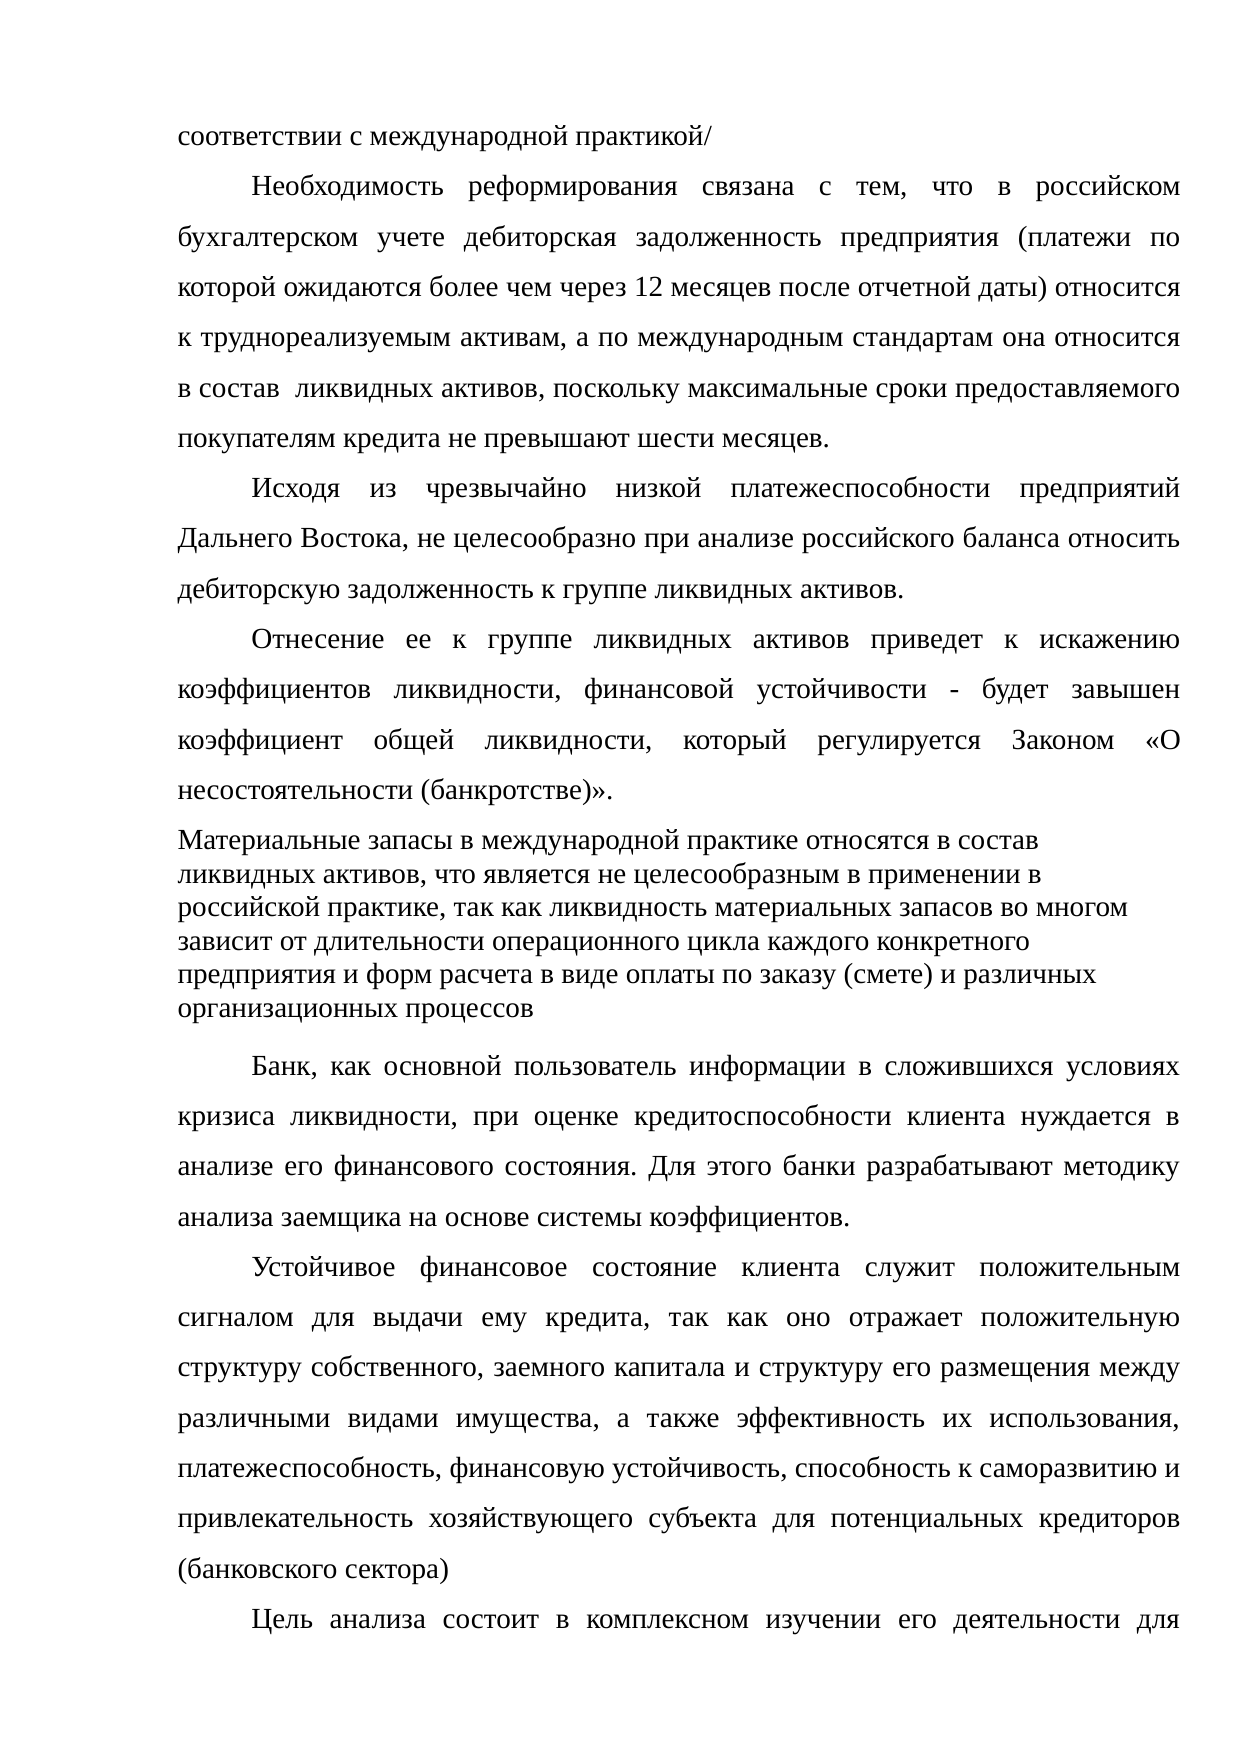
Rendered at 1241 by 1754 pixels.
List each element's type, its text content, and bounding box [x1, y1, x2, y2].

text Цель анализа состоит в комплексном изучении его деятельности для [177, 1601, 1181, 1635]
text Материальные запасы в международной практике относятся в состав ликвидных активов, что является не целесообразным в применении в российской практике, так как ликвидность материальных запасов во многом зависит от длительности операционного цикла каждого конкретного предприятия и форм расчета в виде оплаты по заказу (смете) и различных организационных процессов [177, 822, 1181, 1024]
text соответствии с международной практикой/ [177, 118, 1181, 152]
text Устойчивое финансовое состояние клиента служит положительным сигналом для выдачи ему кредита, так как оно отражает положительную структуру собственного, заемного капитала и структуру его размещения между различными видами имущества, а также эффективность их использования, платежеспособность, финансовую устойчивость, способность к саморазвитию и привлекательность хозяйствующего субъекта для потенциальных кредиторов (банковского сектора) [177, 1249, 1181, 1584]
text Банк, как основной пользователь информации в сложившихся условиях кризиса ликвидности, при оценке кредитоспособности клиента нуждается в анализе его финансового состояния. Для этого банки разрабатывают методику анализа заемщика на основе системы коэффициентов. [177, 1048, 1181, 1232]
text Отнесение ее к группе ликвидных активов приведет к искажению коэффициентов ликвидности, финансовой устойчивости - будет завышен коэффициент общей ликвидности, который регулируется Законом «О несостоятельности (банкротстве)». [177, 621, 1181, 806]
text Необходимость реформирования связана с тем, что в российском бухгалтерском учете дебиторская задолженность предприятия (платежи по которой ожидаются более чем через 12 месяцев после отчетной даты) относится к труднореализуемым активам, а по международным стандартам она относится в состав ликвидных активов, поскольку максимальные сроки предоставляемого покупателям кредита не превышают шести месяцев. [177, 168, 1181, 453]
text Исходя из чрезвычайно низкой платежеспособности предприятий Дальнего Востока, не целесообразно при анализе российского баланса относить дебиторскую задолженность к группе ликвидных активов. [177, 470, 1181, 604]
